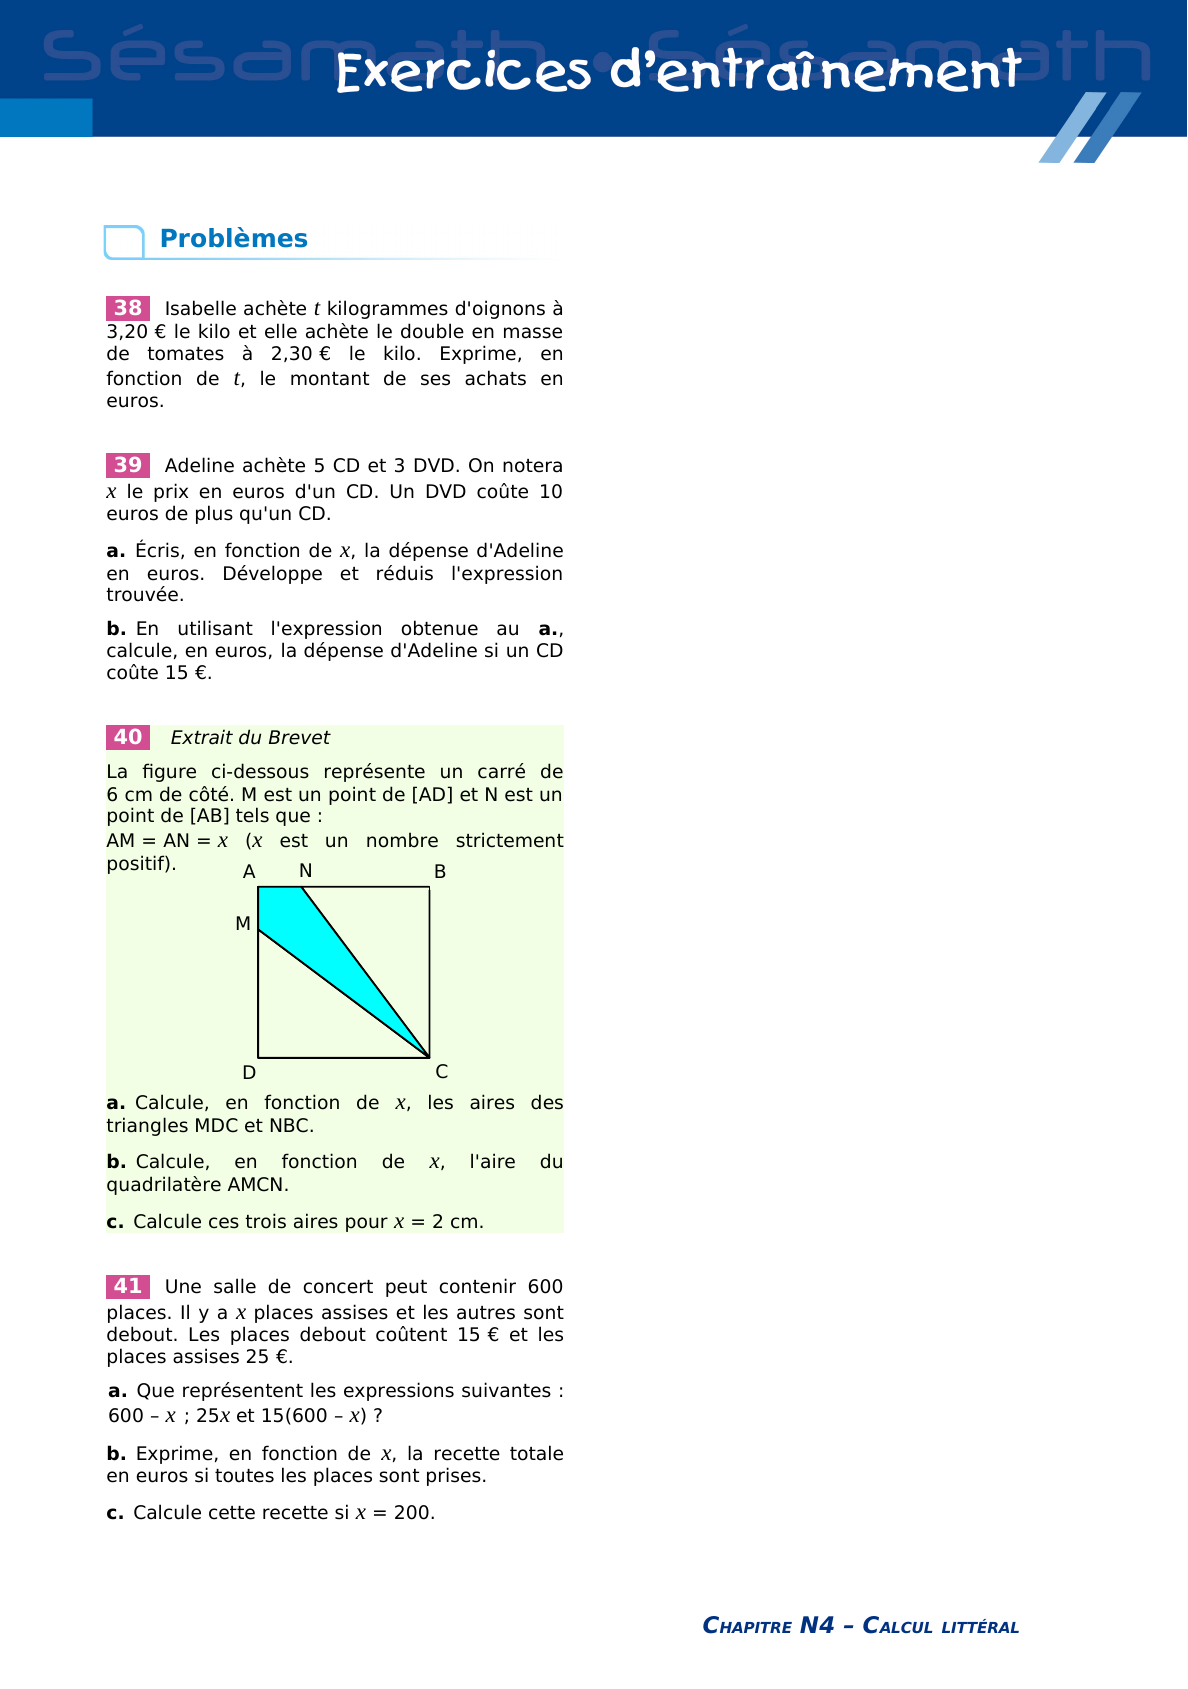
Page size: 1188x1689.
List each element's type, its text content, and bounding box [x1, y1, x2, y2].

list En utilisant l'expression obtenue au a., calcule, en euros, la dépense d'Adeline si un CD coûte 15 €. [106, 618, 564, 684]
list Calcule ces trois aires pour x = 2 cm. [106, 1208, 564, 1233]
list Calcule cette recette si x = 200. [106, 1499, 564, 1524]
list Extrait du Brevet [150, 725, 564, 750]
picture [103, 225, 562, 260]
list Isabelle achète t kilogrammes d'oignons à 3,20 € le kilo et elle achète le double en masse de tomates à 2,30 € le kilo. Exprime, en fonction de t, le montant de ses achats en euros. [106, 295, 564, 412]
text La figure ci-dessous représente un carré de 6 cm de côté. M est un point de [AD] et N est un point de [AB] tels que : AM = AN = x (x est un nombre strictement positif). [106, 761, 564, 875]
list Écris, en fonction de x, la dépense d'Adeline en euros. Développe et réduis l'expression trouvée. [106, 537, 564, 606]
list Calcule, en fonction de x, les aires des triangles MDC et NBC. [106, 1089, 564, 1137]
list Calcule, en fonction de x, l'aire du quadrilatère AMCN. [106, 1148, 564, 1196]
list Adeline achète 5 CD et 3 DVD. On notera x le prix en euros d'un CD. Un DVD coûte 10 euros de plus qu'un CD. [106, 453, 564, 525]
list Une salle de concert peut contenir 600 places. Il y a x places assises et les autres sont debout. Les places debout coûtent 15 € et les places assises 25 €. [106, 1274, 564, 1368]
list Que représentent les expressions suivantes : 600 – x ; 25x et 15(600 – x) ? [108, 1380, 564, 1428]
list Exprime, en fonction de x, la recette totale en euros si toutes les places sont prises. [106, 1439, 564, 1487]
picture [0, 0, 1187, 163]
